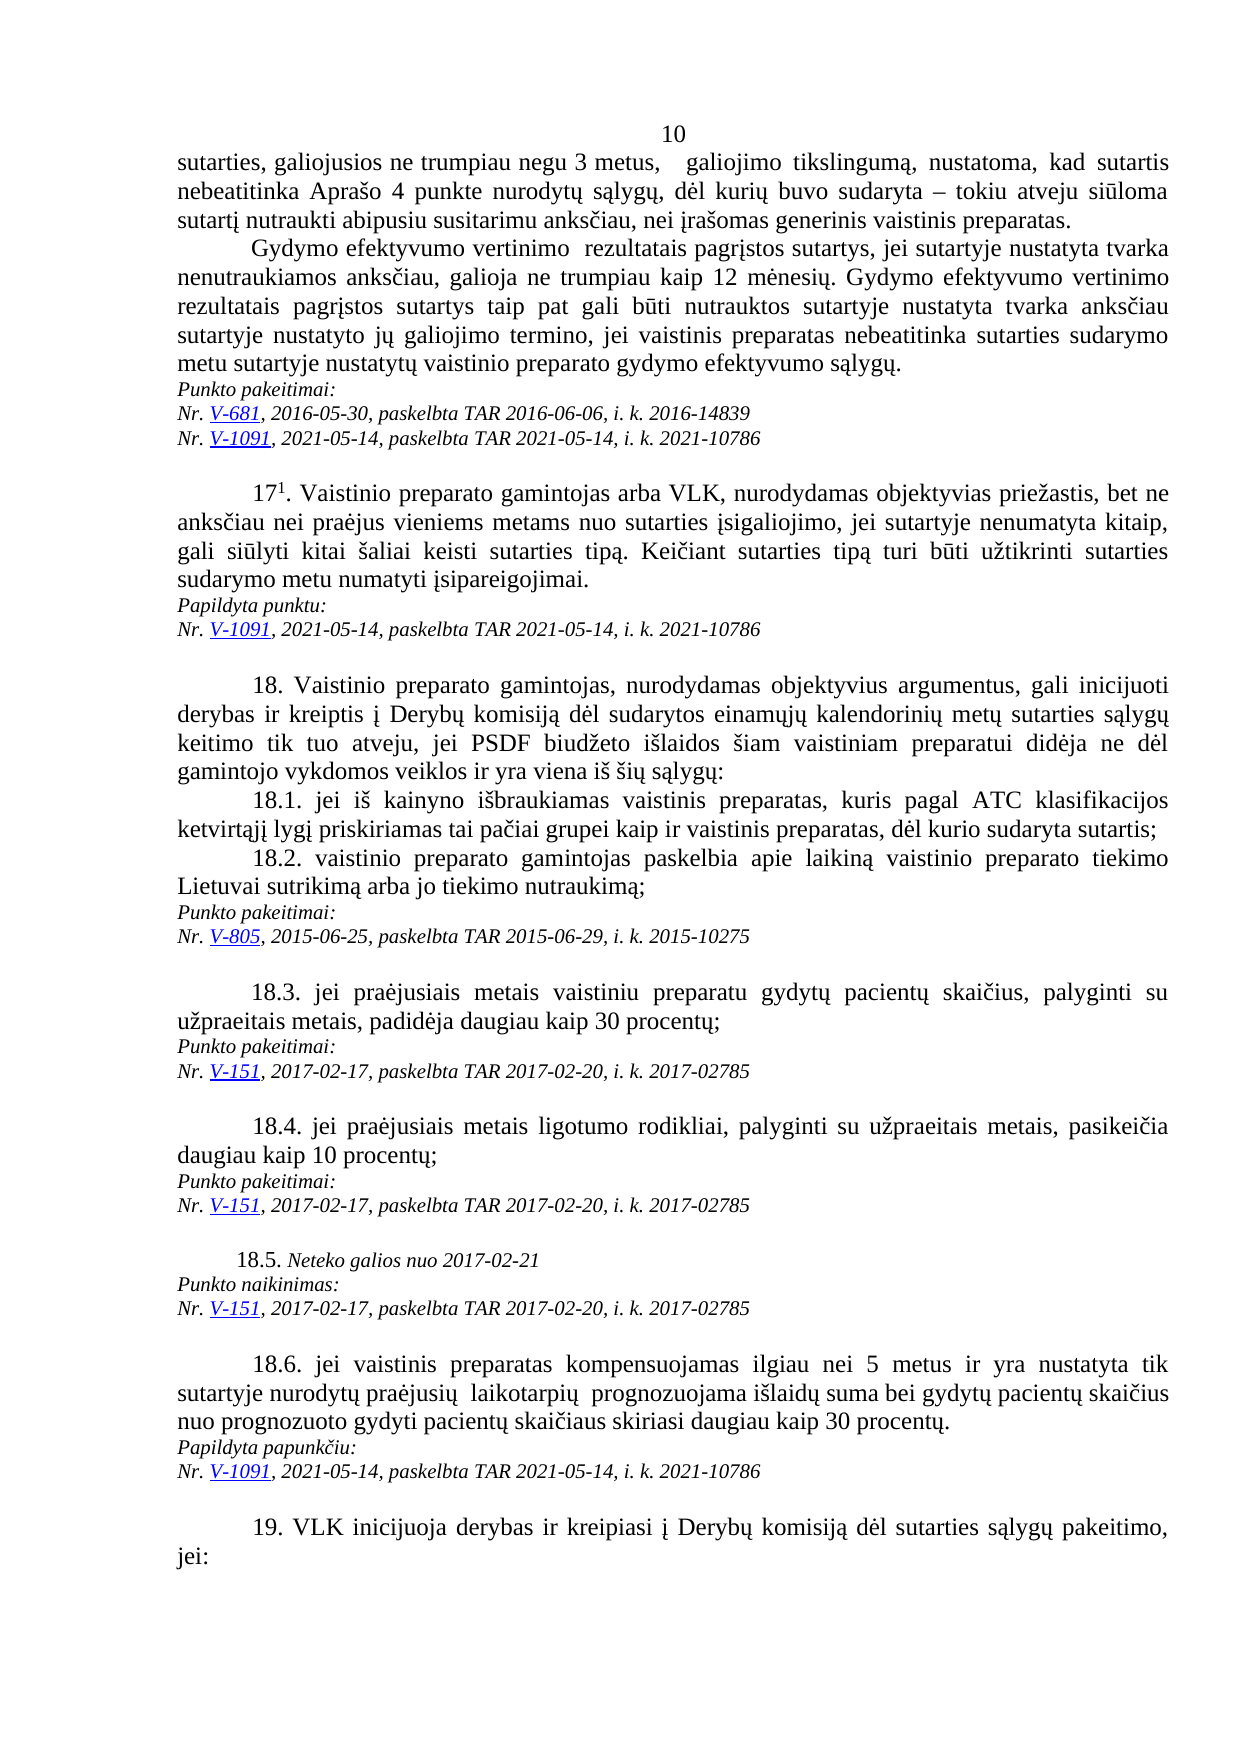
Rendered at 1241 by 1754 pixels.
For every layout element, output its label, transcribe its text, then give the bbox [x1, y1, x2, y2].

text 18.3. jei praėjusiais metais vaistiniu preparatu gydytų pacientų skaičius, palyginti su užpraeitais metais, padidėja daugiau kaip 30 procentų; [177, 977, 1170, 1034]
text Gydymo efektyvumo vertinimo rezultatais pagrįstos sutartys, jei sutartyje nustatyta tvarka nenutraukiamos anksčiau, galioja ne trumpiau kaip 12 mėnesių. Gydymo efektyvumo vertinimo rezultatais pagrįstos sutartys taip pat gali būti nutrauktos sutartyje nustatyta tvarka anksčiau sutartyje nustatyto jų galiojimo termino, jei vaistinis preparatas nebeatitinka sutarties sudarymo metu sutartyje nustatytų vaistinio preparato gydymo efektyvumo sąlygų. [177, 233, 1170, 377]
text 18.6. jei vaistinis preparatas kompensuojamas ilgiau nei 5 metus ir yra nustatyta tik sutartyje nurodytų praėjusių laikotarpių prognozuojama išlaidų suma bei gydytų pacientų skaičius nuo prognozuoto gydyti pacientų skaičiaus skiriasi daugiau kaip 30 procentų. [177, 1349, 1170, 1435]
text Nr. V-805, 2015-06-25, paskelbta TAR 2015-06-29, i. k. 2015-10275 [177, 924, 1170, 948]
text 18.1. jei iš kainyno išbraukiamas vaistinis preparatas, kuris pagal ATC klasifikacijos ketvirtąjį lygį priskiriamas tai pačiai grupei kaip ir vaistinis preparatas, dėl kurio sudaryta sutartis; [177, 785, 1170, 843]
text Nr. V-1091, 2021-05-14, paskelbta TAR 2021-05-14, i. k. 2021-10786 [177, 617, 1170, 641]
text Punkto pakeitimai: [177, 1034, 1170, 1058]
text Nr. V-151, 2017-02-17, paskelbta TAR 2017-02-20, i. k. 2017-02785 [177, 1193, 1170, 1217]
text Punkto naikinimas: [177, 1272, 1170, 1296]
text sutarties, galiojusios ne trumpiau negu 3 metus, galiojimo tikslingumą, nustatoma, kad sutartis nebeatitinka Aprašo 4 punkte nurodytų sąlygų, dėl kurių buvo sudaryta – tokiu atveju siūloma sutartį nutraukti abipusiu susitarimu anksčiau, nei įrašomas generinis vaistinis preparatas. [177, 147, 1170, 233]
text 18.4. jei praėjusiais metais ligotumo rodikliai, palyginti su užpraeitais metais, pasikeičia daugiau kaip 10 procentų; [177, 1111, 1170, 1169]
text Papildyta papunkčiu: [177, 1435, 1170, 1459]
text Nr. V-1091, 2021-05-14, paskelbta TAR 2021-05-14, i. k. 2021-10786 [177, 1459, 1170, 1483]
text 171. Vaistinio preparato gamintojas arba VLK, nurodydamas objektyvias priežastis, bet ne anksčiau nei praėjus vieniems metams nuo sutarties įsigaliojimo, jei sutartyje nenumatyta kitaip, gali siūlyti kitai šaliai keisti sutarties tipą. Keičiant sutarties tipą turi būti užtikrinti sutarties sudarymo metu numatyti įsipareigojimai. [177, 478, 1170, 593]
text Punkto pakeitimai: [177, 377, 1170, 401]
text 18.2. vaistinio preparato gamintojas paskelbia apie laikiną vaistinio preparato tiekimo Lietuvai sutrikimą arba jo tiekimo nutraukimą; [177, 843, 1170, 900]
text Nr. V-151, 2017-02-17, paskelbta TAR 2017-02-20, i. k. 2017-02785 [177, 1296, 1170, 1320]
text 19. VLK inicijuoja derybas ir kreipiasi į Derybų komisiją dėl sutarties sąlygų pakeitimo, jei: [177, 1512, 1170, 1569]
text Nr. V-1091, 2021-05-14, paskelbta TAR 2021-05-14, i. k. 2021-10786 [177, 425, 1170, 449]
text Nr. V-681, 2016-05-30, paskelbta TAR 2016-06-06, i. k. 2016-14839 [177, 401, 1170, 425]
text Papildyta punktu: [177, 593, 1170, 617]
text Punkto pakeitimai: [177, 900, 1170, 924]
text 18.5. Neteko galios nuo 2017-02-21 [177, 1246, 1170, 1272]
text 18. Vaistinio preparato gamintojas, nurodydamas objektyvius argumentus, gali inicijuoti derybas ir kreiptis į Derybų komisiją dėl sudarytos einamųjų kalendorinių metų sutarties sąlygų keitimo tik tuo atveju, jei PSDF biudžeto išlaidos šiam vaistiniam preparatui didėja ne dėl gamintojo vykdomos veiklos ir yra viena iš šių sąlygų: [177, 670, 1170, 785]
text Punkto pakeitimai: [177, 1169, 1170, 1193]
text Nr. V-151, 2017-02-17, paskelbta TAR 2017-02-20, i. k. 2017-02785 [177, 1058, 1170, 1083]
